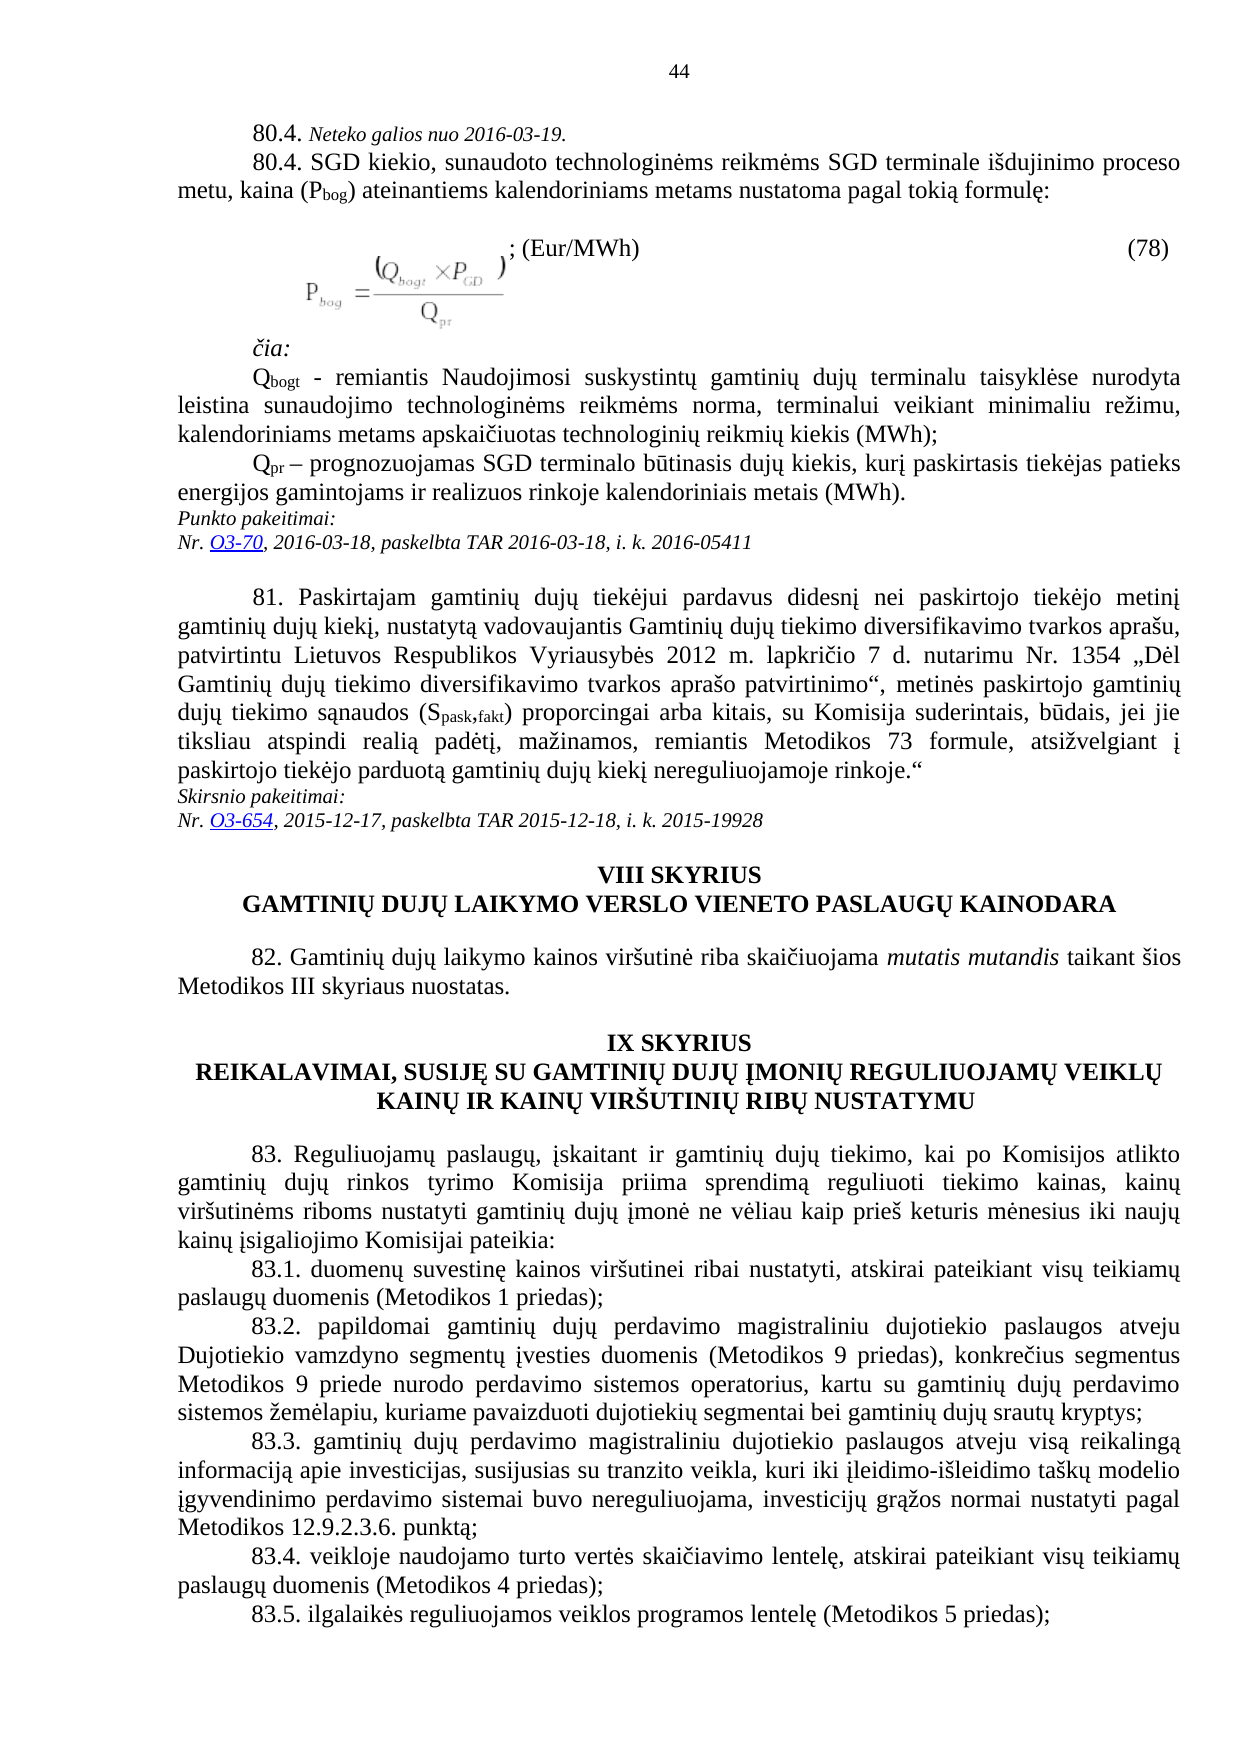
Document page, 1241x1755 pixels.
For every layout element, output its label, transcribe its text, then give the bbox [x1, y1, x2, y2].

text GAMTINIŲ DUJŲ LAIKYMO VERSLO VIENETO PASLAUGŲ KAINODARA [177, 889, 1181, 918]
text IX SKYRIUS [177, 1028, 1181, 1057]
text Qpr – prognozuojamas SGD terminalo būtinasis dujų kiekis, kurį paskirtasis tiekėjas patieks energijos gamintojams ir realizuos rinkoje kalendoriniais metais (MWh). [177, 448, 1181, 506]
text 80.4. SGD kiekio, sunaudoto technologinėms reikmėms SGD terminale išdujinimo proceso metu, kaina (Pbog) ateinantiems kalendoriniams metams nustatoma pagal tokią formulę: [177, 147, 1181, 204]
text 83. Reguliuojamų paslaugų, įskaitant ir gamtinių dujų tiekimo, kai po Komisijos atlikto gamtinių dujų rinkos tyrimo Komisija priima sprendimą reguliuoti tiekimo kainas, kainų viršutinėms riboms nustatyti gamtinių dujų įmonė ne vėliau kaip prieš keturis mėnesius iki naujų kainų įsigaliojimo Komisijai pateikia: [177, 1139, 1181, 1254]
text 83.3. gamtinių dujų perdavimo magistraliniu dujotiekio paslaugos atveju visą reikalingą informaciją apie investicijas, susijusias su tranzito veikla, kuri iki įleidimo-išleidimo taškų modelio įgyvendinimo perdavimo sistemai buvo nereguliuojama, investicijų grąžos normai nustatyti pagal Metodikos 12.9.2.3.6. punktą; [177, 1426, 1181, 1541]
text Punkto pakeitimai: [177, 506, 1181, 529]
text 80.4. Neteko galios nuo 2016-03-19. [177, 118, 1181, 147]
text 83.5. ilgalaikės reguliuojamos veiklos programos lentelę (Metodikos 5 priedas); [177, 1599, 1181, 1627]
text Skirsnio pakeitimai: [177, 784, 1181, 808]
text ; (Eur/MWh) (78) [177, 233, 1181, 333]
text REIKALAVIMAI, SUSIJĘ SU GAMTINIŲ DUJŲ ĮMONIŲ REGULIUOJAMŲ VEIKLŲ KAINŲ IR KAINŲ VIRŠUTINIŲ RIBŲ NUSTATYMU [177, 1057, 1181, 1114]
text 83.2. papildomai gamtinių dujų perdavimo magistraliniu dujotiekio paslaugos atveju Dujotiekio vamzdyno segmentų įvesties duomenis (Metodikos 9 priedas), konkrečius segmentus Metodikos 9 priede nurodo perdavimo sistemos operatorius, kartu su gamtinių dujų perdavimo sistemos žemėlapiu, kuriame pavaizduoti dujotiekių segmentai bei gamtinių dujų srautų kryptys; [177, 1311, 1181, 1426]
text 83.1. duomenų suvestinę kainos viršutinei ribai nustatyti, atskirai pateikiant visų teikiamų paslaugų duomenis (Metodikos 1 priedas); [177, 1254, 1181, 1311]
text Nr. O3-654, 2015-12-17, paskelbta TAR 2015-12-18, i. k. 2015-19928 [177, 808, 1181, 832]
text čia: [177, 333, 1181, 362]
text Qbogt - remiantis Naudojimosi suskystintų gamtinių dujų terminalu taisyklėse nurodyta leistina sunaudojimo technologinėms reikmėms norma, terminalui veikiant minimaliu režimu, kalendoriniams metams apskaičiuotas technologinių reikmių kiekis (MWh); [177, 362, 1181, 448]
text 82. Gamtinių dujų laikymo kainos viršutinė riba skaičiuojama mutatis mutandis taikant šios Metodikos III skyriaus nuostatas. [177, 942, 1181, 999]
text 81. Paskirtajam gamtinių dujų tiekėjui pardavus didesnį nei paskirtojo tiekėjo metinį gamtinių dujų kiekį, nustatytą vadovaujantis Gamtinių dujų tiekimo diversifikavimo tvarkos aprašu, patvirtintu Lietuvos Respublikos Vyriausybės 2012 m. lapkričio 7 d. nutarimu Nr. 1354 „Dėl Gamtinių dujų tiekimo diversifikavimo tvarkos aprašo patvirtinimo“, metinės paskirtojo gamtinių dujų tiekimo sąnaudos (Spask,fakt) proporcingai arba kitais, su Komisija suderintais, būdais, jei jie tiksliau atspindi realią padėtį, mažinamos, remiantis Metodikos 73 formule, atsižvelgiant į paskirtojo tiekėjo parduotą gamtinių dujų kiekį nereguliuojamoje rinkoje.“ [177, 582, 1181, 784]
text 83.4. veikloje naudojamo turto vertės skaičiavimo lentelę, atskirai pateikiant visų teikiamų paslaugų duomenis (Metodikos 4 priedas); [177, 1541, 1181, 1599]
text Nr. O3-70, 2016-03-18, paskelbta TAR 2016-03-18, i. k. 2016-05411 [177, 529, 1181, 554]
text VIII SKYRIUS [177, 861, 1181, 889]
